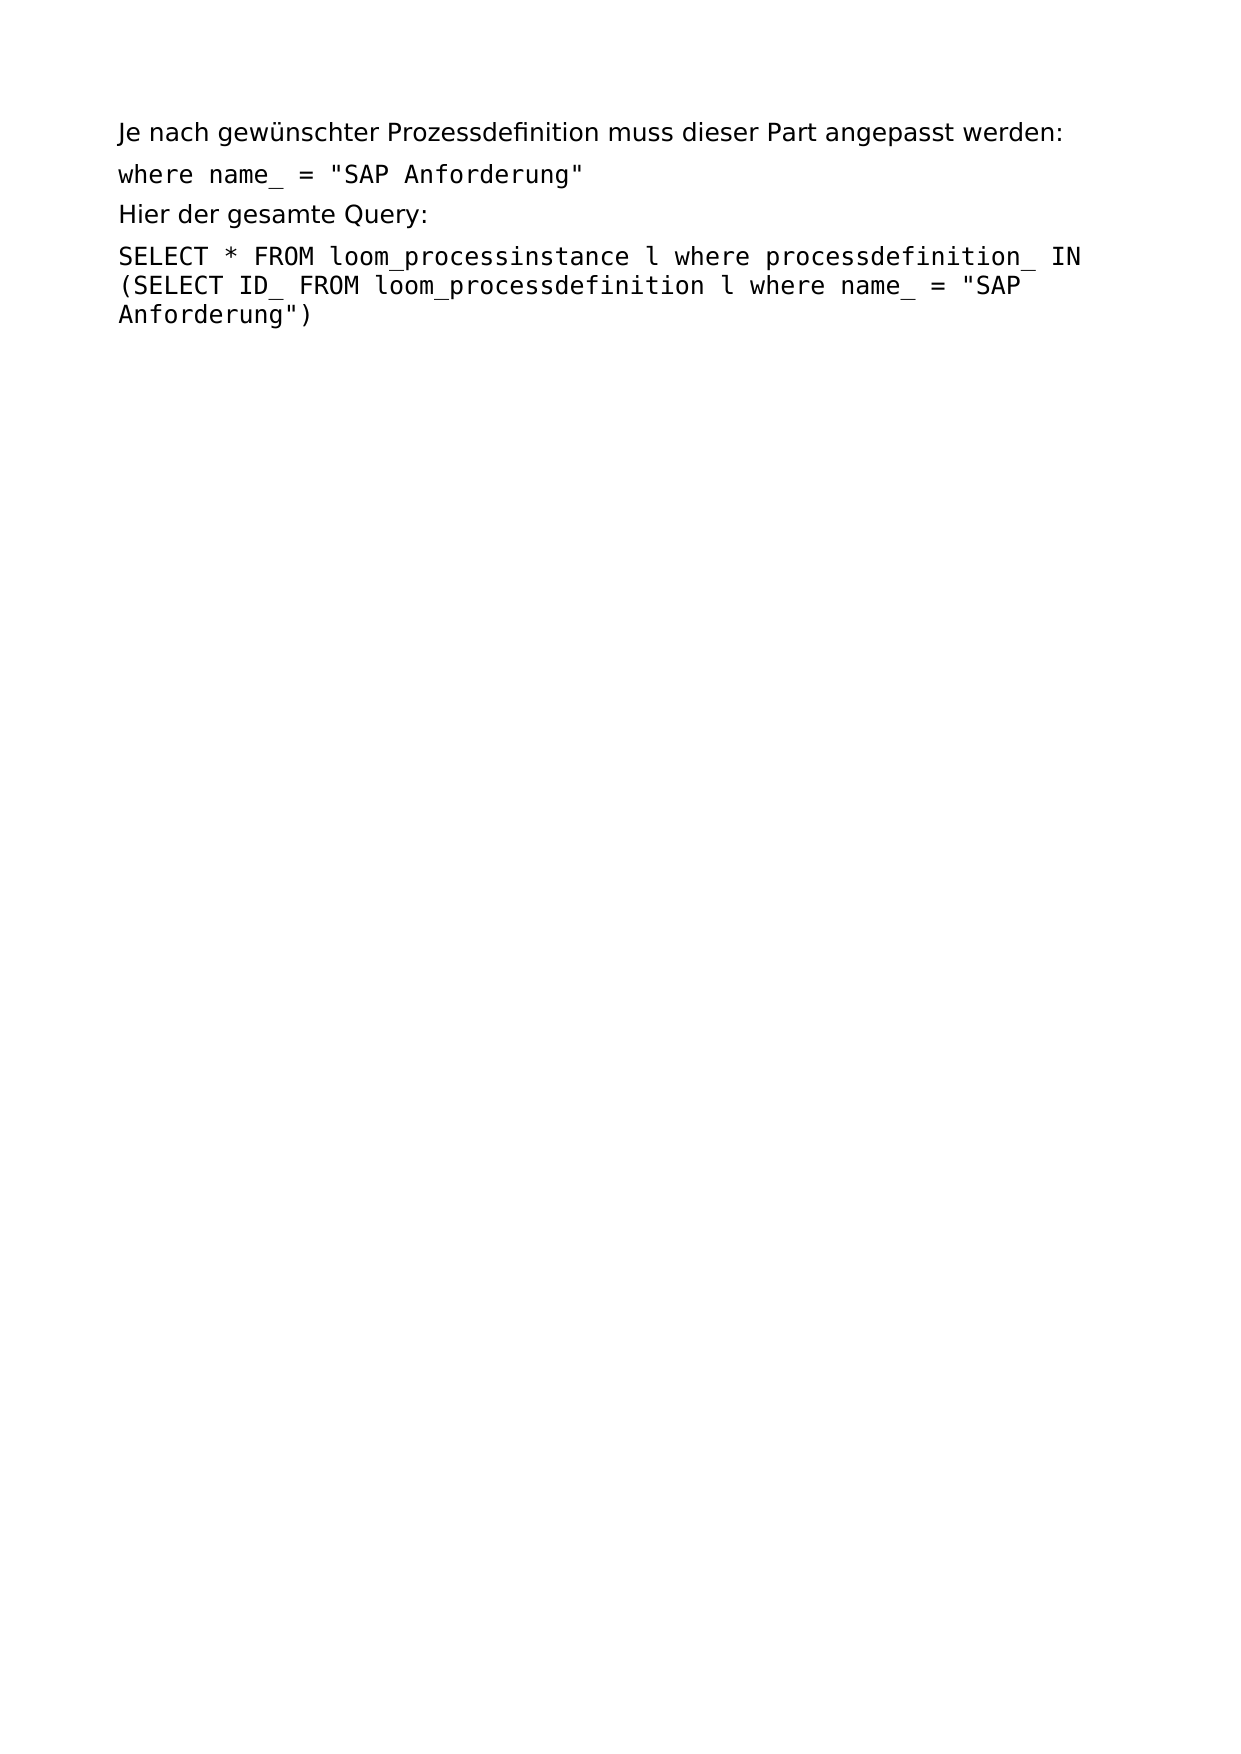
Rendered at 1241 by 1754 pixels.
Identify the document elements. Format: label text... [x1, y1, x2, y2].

text Je nach gewünschter Prozessdefinition muss dieser Part angepasst werden: [118, 118, 1122, 147]
text where name_ = "SAP Anforderung" [118, 160, 1122, 189]
text Hier der gesamte Query: [118, 201, 1122, 230]
text SELECT * FROM loom_processinstance l where processdefinition_ IN (SELECT ID_ FROM loom_processdefinition l where name_ = "SAP Anforderung") [118, 242, 1122, 330]
